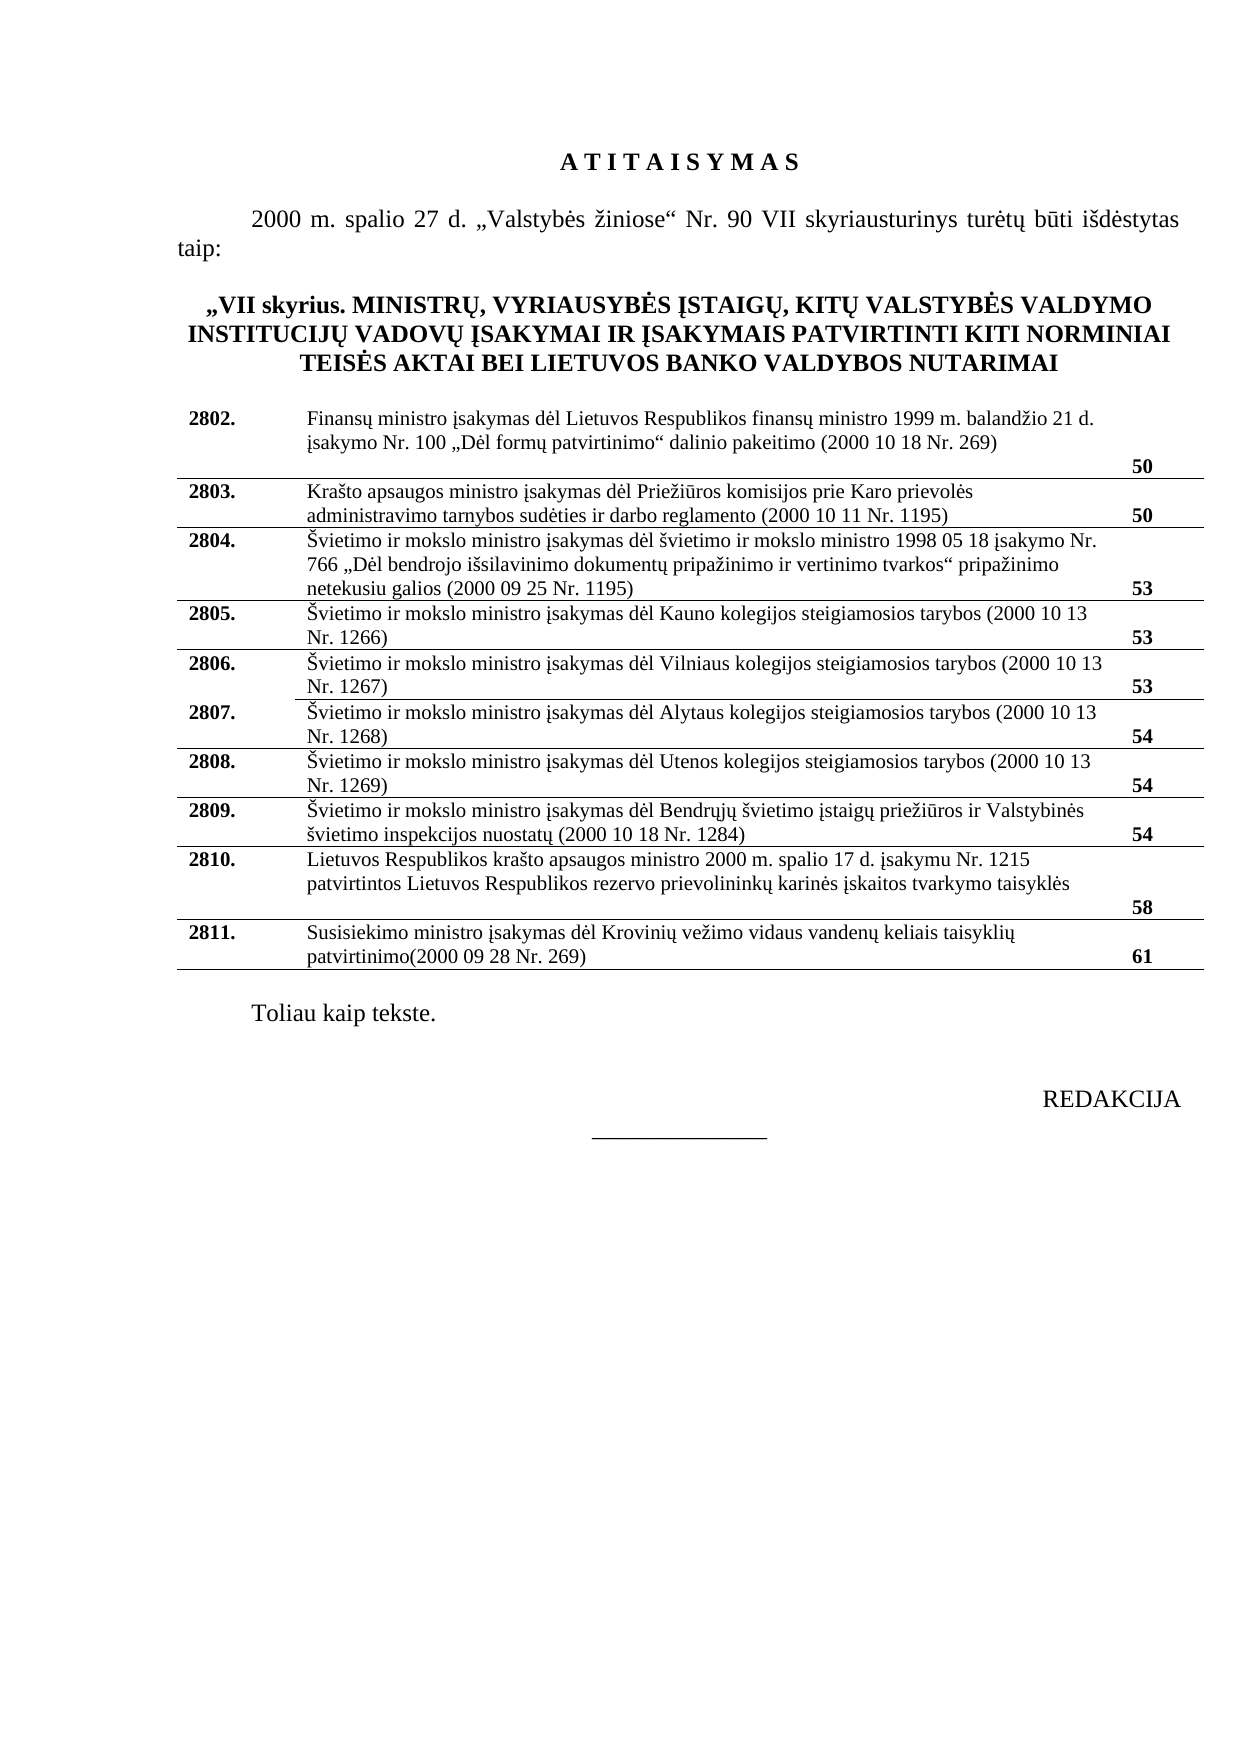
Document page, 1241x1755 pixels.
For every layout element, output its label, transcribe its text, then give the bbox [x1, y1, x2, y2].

table_cell Krašto apsaugos ministro įsakymas dėl Priežiūros komisijos prie Karo prievolės administravimo tarnybos sudėties ir darbo reglamento (2000 10 11 Nr. 1195) [295, 479, 1121, 527]
table_cell Lietuvos Respublikos krašto apsaugos ministro 2000 m. spalio 17 d. įsakymu Nr. 1215 patvirtintos Lietuvos Respublikos rezervo prievolininkų karinės įskaitos tvarkymo taisyklės [295, 847, 1121, 919]
table_cell Susisiekimo ministro įsakymas dėl Krovinių vežimo vidaus vandenų keliais taisyklių patvirtinimo(2000 09 28 Nr. 269) [295, 920, 1121, 968]
table_cell 54 [1121, 798, 1204, 846]
table_cell 2810. [177, 847, 295, 919]
table_cell 2806. [177, 650, 295, 698]
table_header Finansų ministro įsakymas dėl Lietuvos Respublikos finansų ministro 1999 m. balandžio 21 d. įsakymo Nr. 100 „Dėl formų patvirtinimo“ dalinio pakeitimo (2000 10 18 Nr. 269) [295, 406, 1121, 478]
text REDAKCIJA [177, 1084, 1181, 1113]
table_cell Švietimo ir mokslo ministro įsakymas dėl Alytaus kolegijos steigiamosios tarybos (2000 10 13 Nr. 1268) [295, 700, 1121, 748]
table_cell Švietimo ir mokslo ministro įsakymas dėl Kauno kolegijos steigiamosios tarybos (2000 10 13 Nr. 1266) [295, 601, 1121, 649]
table_cell 2804. [177, 528, 295, 600]
table_header 2802. [177, 406, 295, 478]
table_cell 54 [1121, 700, 1204, 748]
text ______________ [177, 1113, 1181, 1142]
text Toliau kaip tekste. [177, 998, 1181, 1027]
table_cell Švietimo ir mokslo ministro įsakymas dėl Utenos kolegijos steigiamosios tarybos (2000 10 13 Nr. 1269) [295, 749, 1121, 797]
table_cell 61 [1121, 920, 1204, 968]
table_cell 53 [1121, 650, 1204, 698]
table_cell Švietimo ir mokslo ministro įsakymas dėl švietimo ir mokslo ministro 1998 05 18 įsakymo Nr. 766 „Dėl bendrojo išsilavinimo dokumentų pripažinimo ir vertinimo tvarkos“ pripažinimo netekusiu galios (2000 09 25 Nr. 1195) [295, 528, 1121, 600]
text „VII skyrius. MINISTRŲ, VYRIAUSYBĖS ĮSTAIGŲ, KITŲ VALSTYBĖS VALDYMO INSTITUCIJŲ VADOVŲ ĮSAKYMAI IR ĮSAKYMAIS PATVIRTINTI KITI NORMINIAI TEISĖS AKTAI BEI LIETUVOS BANKO VALDYBOS NUTARIMAI [177, 291, 1181, 377]
text 2000 m. spalio 27 d. „Valstybės žiniose“ Nr. 90 VII skyriausturinys turėtų būti išdėstytas taip: [177, 204, 1181, 262]
table_cell 2805. [177, 601, 295, 649]
table_cell Švietimo ir mokslo ministro įsakymas dėl Vilniaus kolegijos steigiamosios tarybos (2000 10 13 Nr. 1267) [295, 650, 1121, 698]
table_cell Švietimo ir mokslo ministro įsakymas dėl Bendrųjų švietimo įstaigų priežiūros ir Valstybinės švietimo inspekcijos nuostatų (2000 10 18 Nr. 1284) [295, 798, 1121, 846]
table_cell 2808. [177, 749, 295, 797]
table_cell 2809. [177, 798, 295, 846]
table_header 50 [1121, 406, 1204, 478]
table_cell 58 [1121, 847, 1204, 919]
table_cell 53 [1121, 528, 1204, 600]
text ATITAISYMAS [177, 147, 1181, 176]
table_cell 54 [1121, 749, 1204, 797]
table_cell 2803. [177, 479, 295, 527]
table_cell 50 [1121, 479, 1204, 527]
table_cell 2811. [177, 920, 295, 968]
table_cell 2807. [177, 699, 295, 748]
table_cell 53 [1121, 601, 1204, 649]
